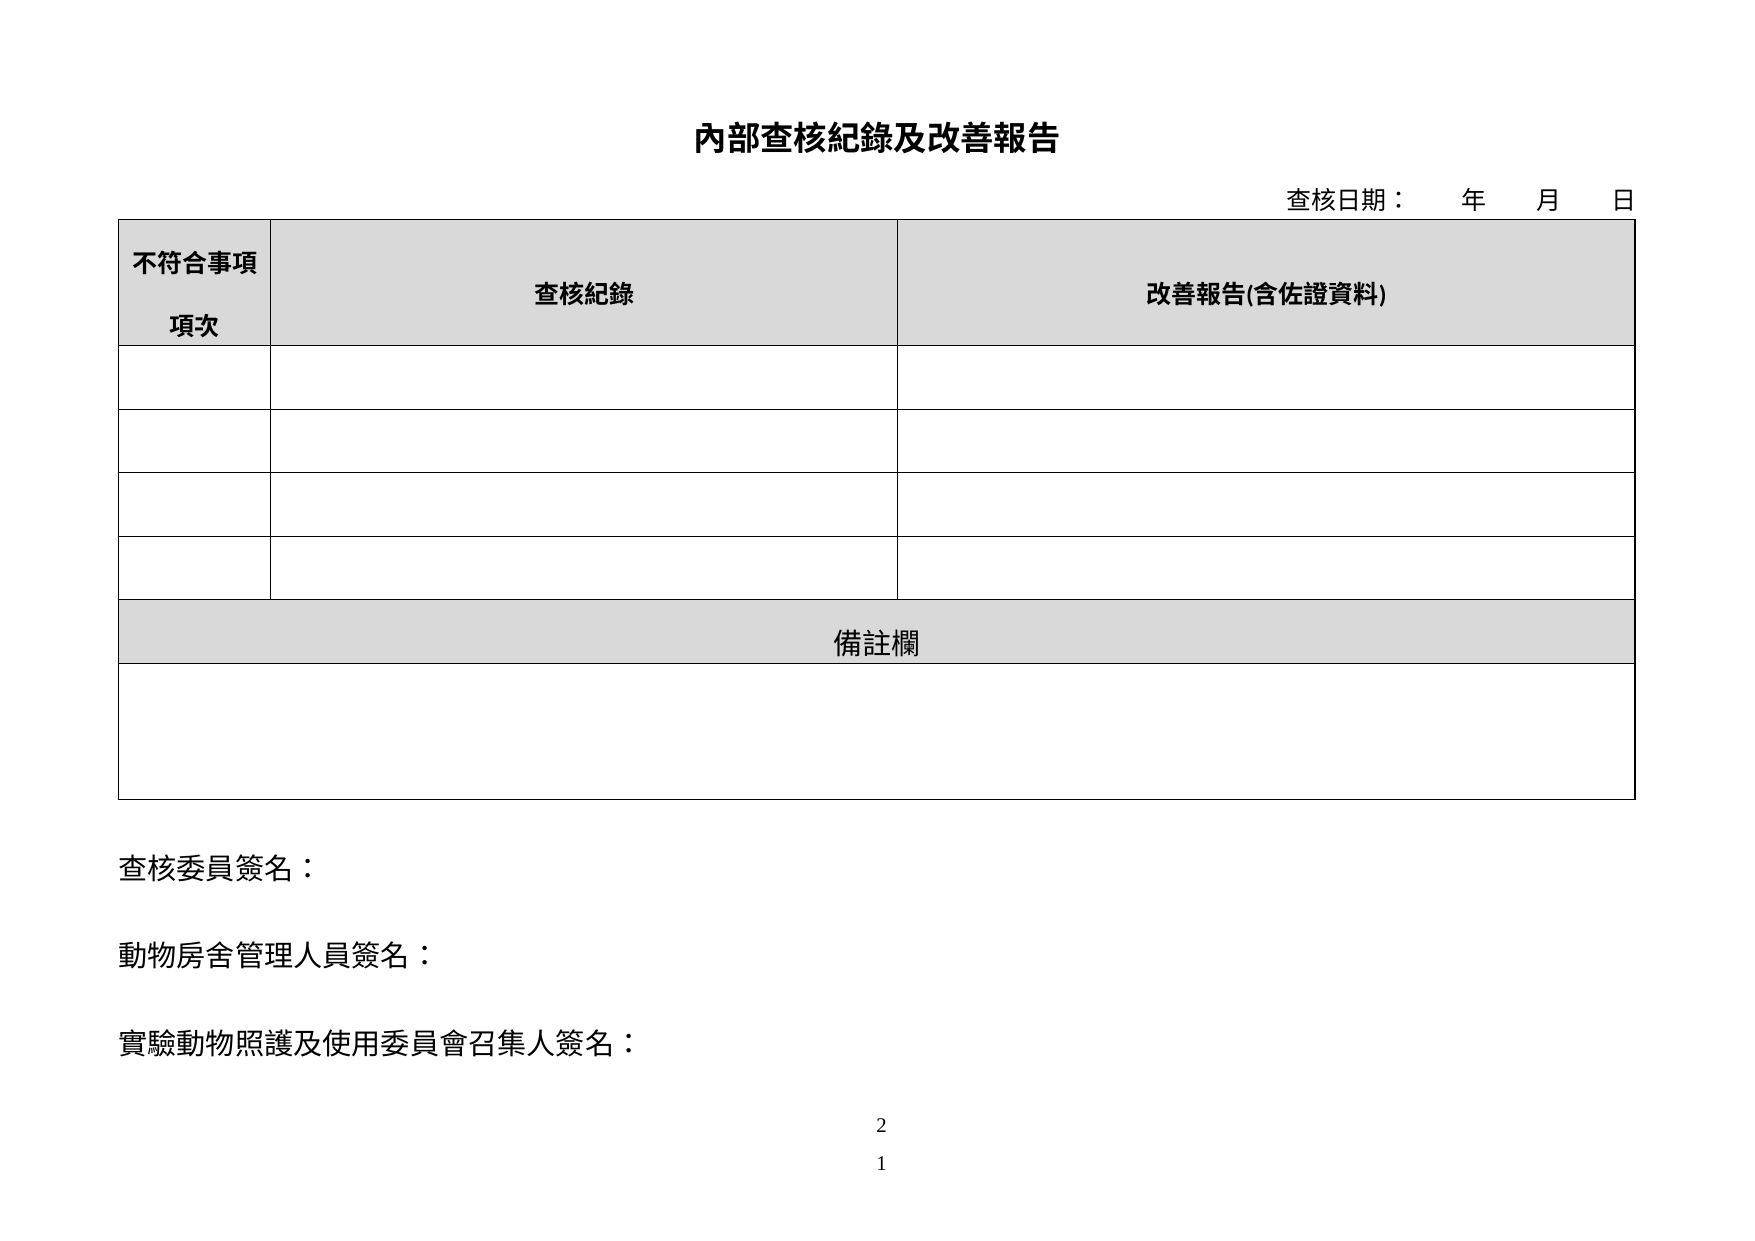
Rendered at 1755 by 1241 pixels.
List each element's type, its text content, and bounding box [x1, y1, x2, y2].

table_cell [119, 537, 270, 599]
text 內部查核紀錄及改善報告 [118, 94, 1636, 157]
table_cell [119, 664, 1634, 799]
table_header 查核紀錄 [271, 220, 897, 345]
table_cell [271, 346, 897, 409]
table_cell [898, 410, 1634, 472]
text 查核日期： 年 月 日 [118, 157, 1636, 219]
table_cell 備註欄 [119, 600, 1634, 663]
table_cell [271, 473, 897, 536]
table_cell [119, 410, 270, 472]
text 實驗動物照護及使用委員會召集人簽名： [118, 1000, 1636, 1062]
table_cell [271, 537, 897, 599]
table_cell [898, 537, 1634, 599]
table_header 改善報告(含佐證資料) [898, 220, 1634, 345]
table_cell [271, 410, 897, 472]
text 查核委員簽名： [118, 825, 1636, 887]
text 動物房舍管理人員簽名： [118, 912, 1636, 975]
table_cell [119, 346, 270, 409]
table_cell [898, 473, 1634, 536]
table_cell [119, 473, 270, 536]
table_cell [898, 346, 1634, 409]
table_header 不符合事項 項次 [119, 220, 270, 345]
